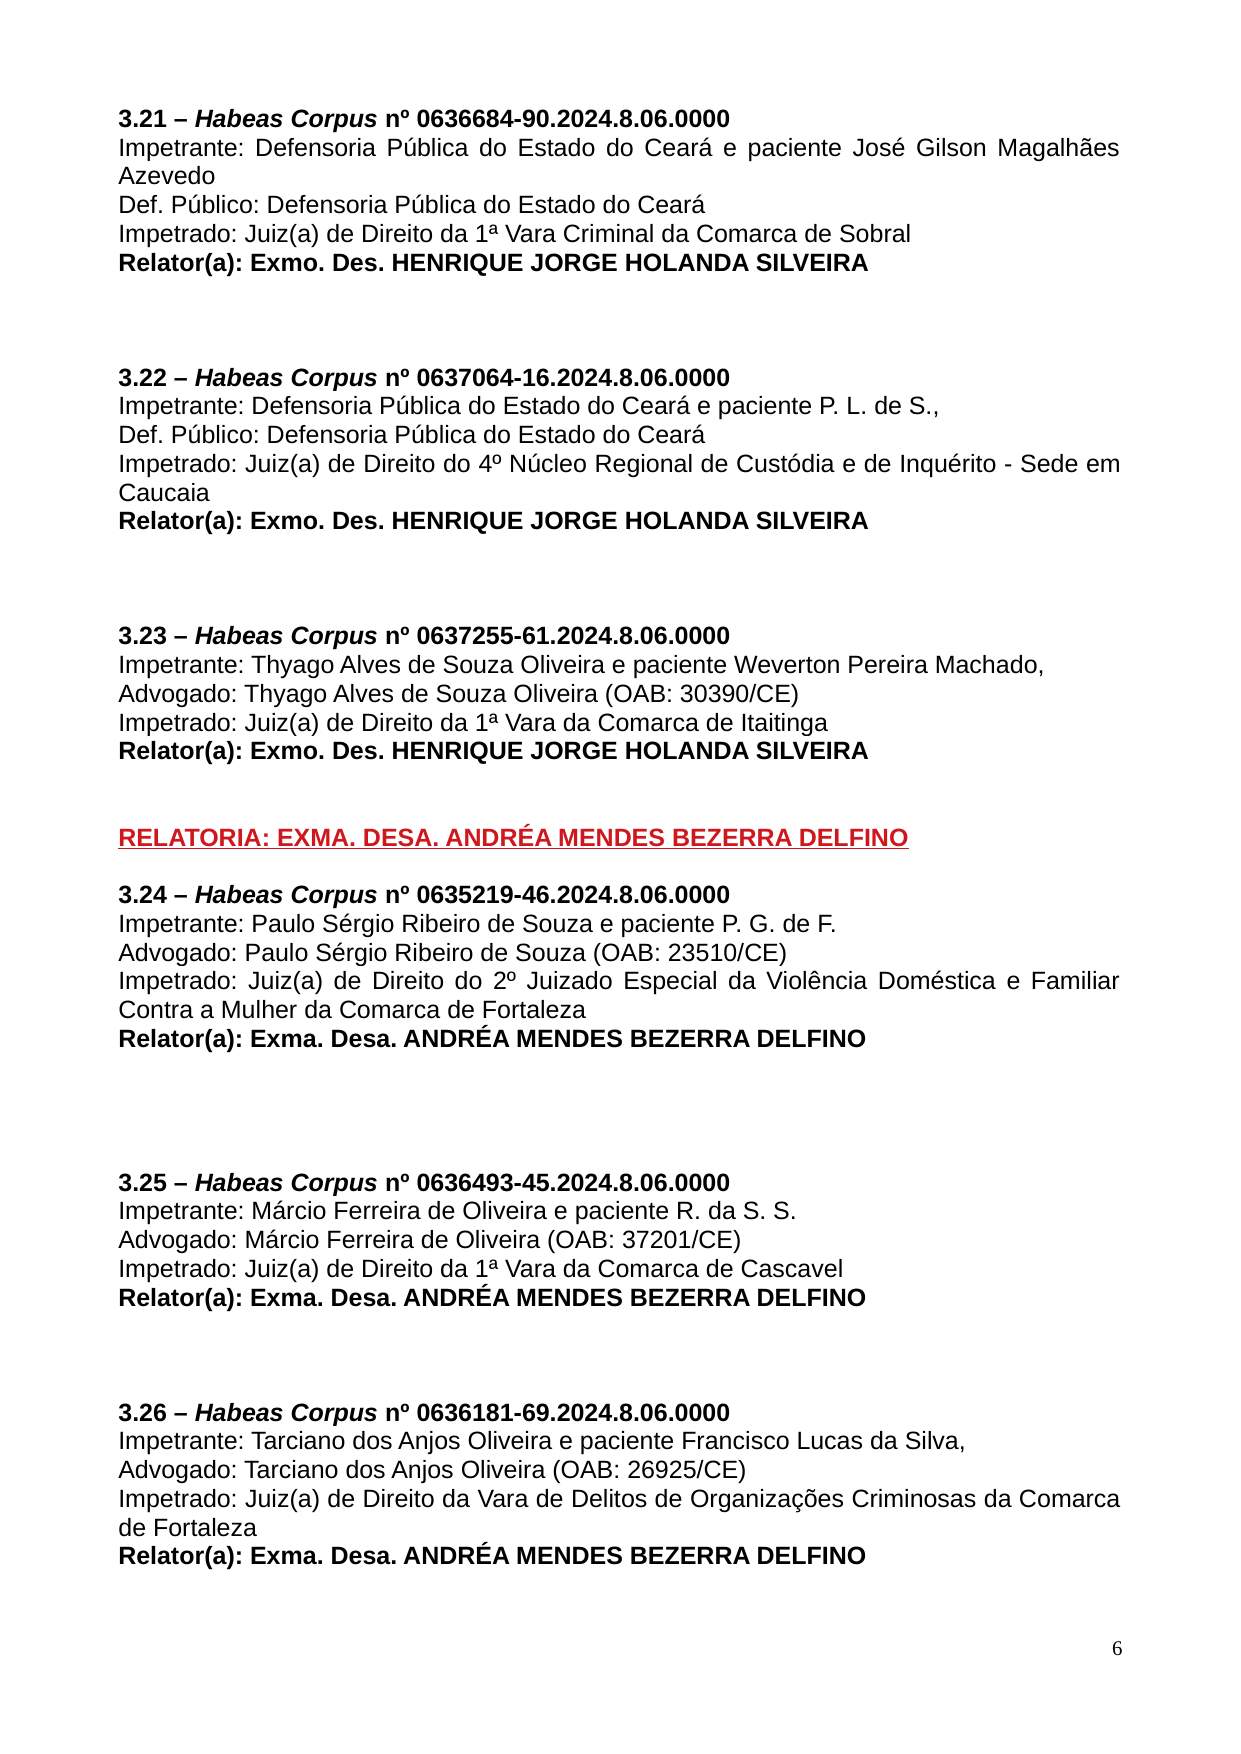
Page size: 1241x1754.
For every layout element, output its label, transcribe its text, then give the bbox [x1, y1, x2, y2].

text 3.21 – Habeas Corpus nº 0636684-90.2024.8.06.0000 [118, 104, 1122, 132]
text Impetrado: Juiz(a) de Direito da 1ª Vara Criminal da Comarca de Sobral [118, 219, 1122, 247]
text Impetrante: Defensoria Pública do Estado do Ceará e paciente José Gilson Magalhães Azevedo [118, 132, 1122, 190]
text Relator(a): Exma. Desa. ANDRÉA MENDES BEZERRA DELFINO [118, 1282, 1122, 1311]
text 3.25 – Habeas Corpus nº 0636493-45.2024.8.06.0000 [118, 1167, 1122, 1196]
text Relator(a): Exma. Desa. ANDRÉA MENDES BEZERRA DELFINO [118, 1541, 1122, 1570]
text Def. Público: Defensoria Pública do Estado do Ceará [118, 420, 1122, 449]
text Relator(a): Exmo. Des. HENRIQUE JORGE HOLANDA SILVEIRA [118, 247, 1122, 276]
text Impetrante: Thyago Alves de Souza Oliveira e paciente Weverton Pereira Machado, [118, 650, 1122, 679]
text Impetrado: Juiz(a) de Direito da 1ª Vara da Comarca de Itaitinga [118, 707, 1122, 736]
text 3.22 – Habeas Corpus nº 0637064-16.2024.8.06.0000 [118, 362, 1122, 391]
text Def. Público: Defensoria Pública do Estado do Ceará [118, 190, 1122, 219]
text Impetrado: Juiz(a) de Direito da Vara de Delitos de Organizações Criminosas da Comarca de Fortaleza [118, 1484, 1122, 1541]
text Impetrado: Juiz(a) de Direito do 4º Núcleo Regional de Custódia e de Inquérito - Sede em Caucaia [118, 449, 1122, 506]
text Impetrante: Márcio Ferreira de Oliveira e paciente R. da S. S. [118, 1196, 1122, 1225]
text 3.26 – Habeas Corpus nº 0636181-69.2024.8.06.0000 [118, 1397, 1122, 1426]
text Advogado: Thyago Alves de Souza Oliveira (OAB: 30390/CE) [118, 679, 1122, 707]
text Impetrado: Juiz(a) de Direito do 2º Juizado Especial da Violência Doméstica e Familiar Contra a Mulher da Comarca de Fortaleza [118, 966, 1122, 1024]
text Advogado: Márcio Ferreira de Oliveira (OAB: 37201/CE) [118, 1225, 1122, 1254]
text Advogado: Tarciano dos Anjos Oliveira (OAB: 26925/CE) [118, 1455, 1122, 1484]
text Relator(a): Exmo. Des. HENRIQUE JORGE HOLANDA SILVEIRA [118, 736, 1122, 765]
text Relator(a): Exmo. Des. HENRIQUE JORGE HOLANDA SILVEIRA [118, 506, 1122, 535]
text Impetrante: Paulo Sérgio Ribeiro de Souza e paciente P. G. de F. [118, 909, 1122, 937]
text Relator(a): Exma. Desa. ANDRÉA MENDES BEZERRA DELFINO [118, 1024, 1122, 1052]
text Advogado: Paulo Sérgio Ribeiro de Souza (OAB: 23510/CE) [118, 937, 1122, 966]
text Impetrante: Defensoria Pública do Estado do Ceará e paciente P. L. de S., [118, 391, 1122, 420]
text 3.23 – Habeas Corpus nº 0637255-61.2024.8.06.0000 [118, 621, 1122, 650]
text Impetrante: Tarciano dos Anjos Oliveira e paciente Francisco Lucas da Silva, [118, 1426, 1122, 1455]
text Impetrado: Juiz(a) de Direito da 1ª Vara da Comarca de Cascavel [118, 1254, 1122, 1282]
text 3.24 – Habeas Corpus nº 0635219-46.2024.8.06.0000 [118, 880, 1122, 909]
text RELATORIA: EXMA. DESA. ANDRÉA MENDES BEZERRA DELFINO [118, 822, 1122, 851]
